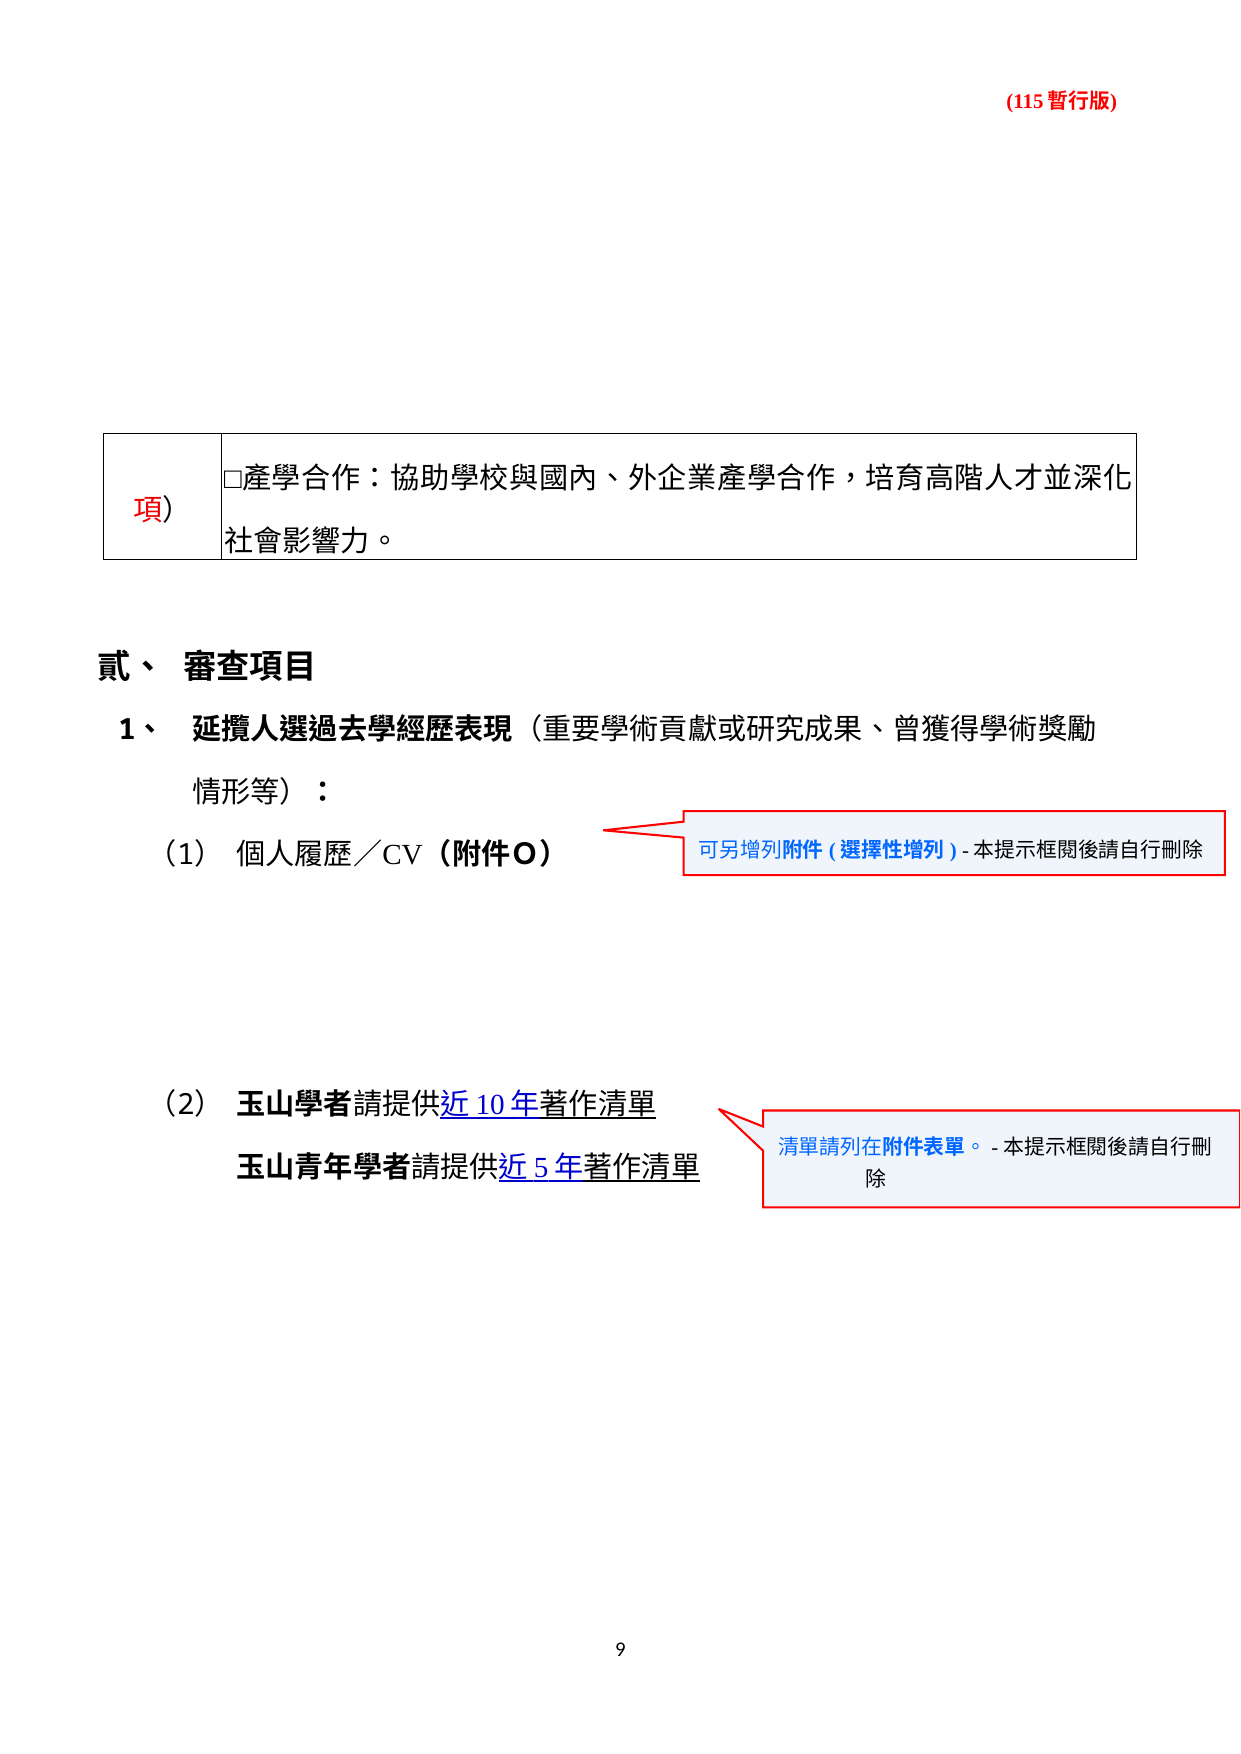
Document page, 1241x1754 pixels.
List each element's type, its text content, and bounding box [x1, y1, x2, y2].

list 延攬人選過去學經歷表現（重要學術貢獻或研究成果、曾獲得學術獎勵情形等）： [118, 685, 1122, 810]
list 審查項目 [98, 623, 1122, 685]
list 個人履歷／CV（附件Ｏ） [148, 810, 682, 873]
table_cell □產學合作：協助學校與國內、外企業產學合作，培育高階人才並深化社會影響力。 [222, 434, 1136, 559]
table_cell 項） [104, 434, 221, 559]
list 玉山學者請提供近10年著作清單 玉山青年學者請提供近5年著作清單 [148, 1060, 1122, 1185]
